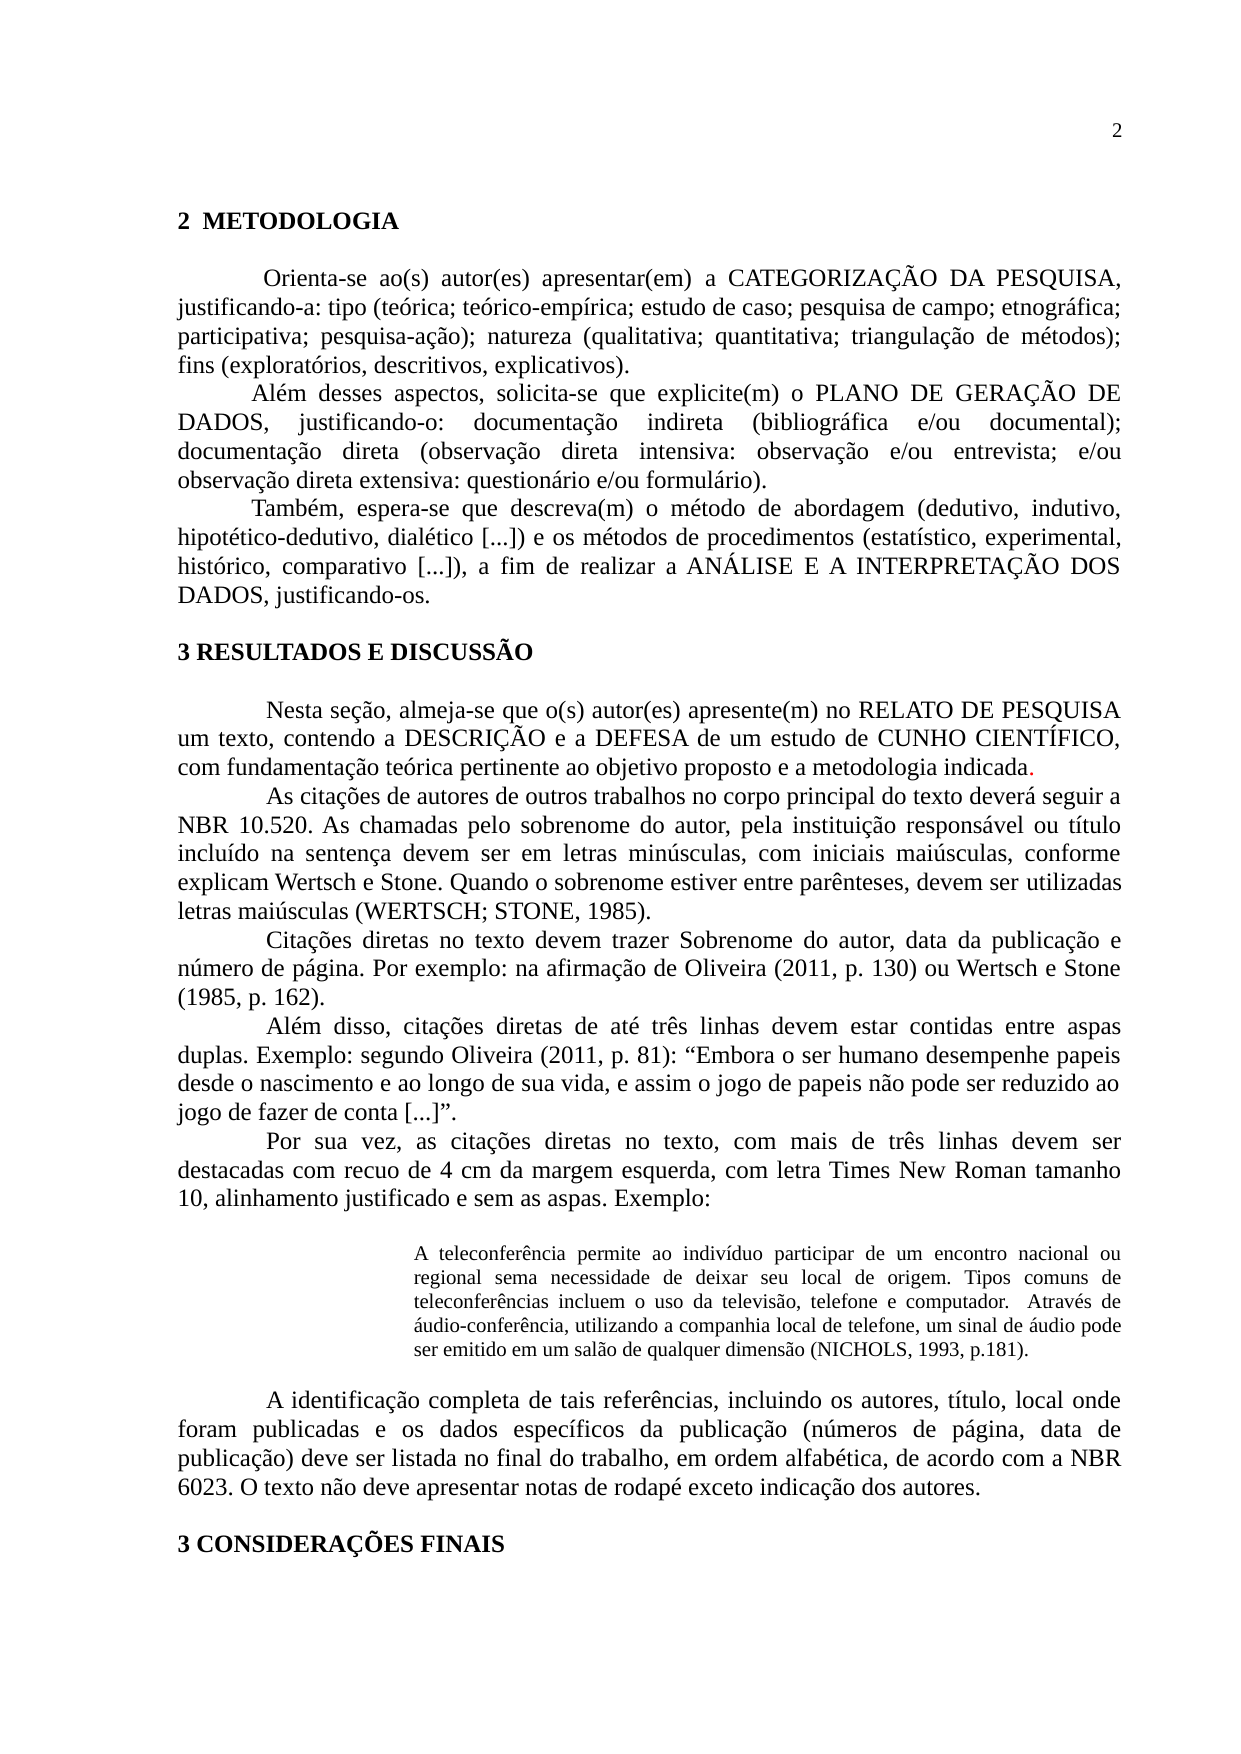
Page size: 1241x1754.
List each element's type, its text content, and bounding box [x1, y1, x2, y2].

text Também, espera-se que descreva(m) o método de abordagem (dedutivo, indutivo, hipotético-dedutivo, dialético [...]) e os métodos de procedimentos (estatístico, experimental, histórico, comparativo [...]), a fim de realizar a ANÁLISE E A INTERPRETAÇÃO DOS DADOS, justificando-os. [177, 493, 1122, 608]
text Nesta seção, almeja-se que o(s) autor(es) apresente(m) no RELATO DE PESQUISA um texto, contendo a DESCRIÇÃO e a DEFESA de um estudo de CUNHO CIENTÍFICO, com fundamentação teórica pertinente ao objetivo proposto e a metodologia indicada. [177, 695, 1122, 781]
text A teleconferência permite ao indivíduo participar de um encontro nacional ou regional sema necessidade de deixar seu local de origem. Tipos comuns de teleconferências incluem o uso da televisão, telefone e computador. Através de áudio-conferência, utilizando a companhia local de telefone, um sinal de áudio pode ser emitido em um salão de qualquer dimensão (NICHOLS, 1993, p.181). [413, 1241, 1122, 1361]
text Orienta-se ao(s) autor(es) apresentar(em) a CATEGORIZAÇÃO DA PESQUISA, justificando-a: tipo (teórica; teórico-empírica; estudo de caso; pesquisa de campo; etnográfica; participativa; pesquisa-ação); natureza (qualitativa; quantitativa; triangulação de métodos); fins (exploratórios, descritivos, explicativos). [177, 263, 1122, 378]
text 3 RESULTADOS E DISCUSSÃO [177, 637, 1122, 666]
text 2 METODOLOGIA [177, 206, 1122, 235]
text As citações de autores de outros trabalhos no corpo principal do texto deverá seguir a NBR 10.520. As chamadas pelo sobrenome do autor, pela instituição responsável ou título incluído na sentença devem ser em letras minúsculas, com iniciais maiúsculas, conforme explicam Wertsch e Stone. Quando o sobrenome estiver entre parênteses, devem ser utilizadas letras maiúsculas (WERTSCH; STONE, 1985). [177, 781, 1122, 925]
text Por sua vez, as citações diretas no texto, com mais de três linhas devem ser destacadas com recuo de 4 cm da margem esquerda, com letra Times New Roman tamanho 10, alinhamento justificado e sem as aspas. Exemplo: [177, 1126, 1122, 1212]
text Além desses aspectos, solicita-se que explicite(m) o PLANO DE GERAÇÃO DE DADOS, justificando-o: documentação indireta (bibliográfica e/ou documental); documentação direta (observação direta intensiva: observação e/ou entrevista; e/ou observação direta extensiva: questionário e/ou formulário). [177, 378, 1122, 493]
text A identificação completa de tais referências, incluindo os autores, título, local onde foram publicadas e os dados específicos da publicação (números de página, data de publicação) deve ser listada no final do trabalho, em ordem alfabética, de acordo com a NBR 6023. O texto não deve apresentar notas de rodapé exceto indicação dos autores. [177, 1385, 1122, 1500]
text 3 CONSIDERAÇÕES FINAIS [177, 1529, 1122, 1558]
text Além disso, citações diretas de até três linhas devem estar contidas entre aspas duplas. Exemplo: segundo Oliveira (2011, p. 81): “Embora o ser humano desempenhe papeis desde o nascimento e ao longo de sua vida, e assim o jogo de papeis não pode ser reduzido ao jogo de fazer de conta [...]”. [177, 1011, 1122, 1126]
text Citações diretas no texto devem trazer Sobrenome do autor, data da publicação e número de página. Por exemplo: na afirmação de Oliveira (2011, p. 130) ou Wertsch e Stone (1985, p. 162). [177, 925, 1122, 1011]
